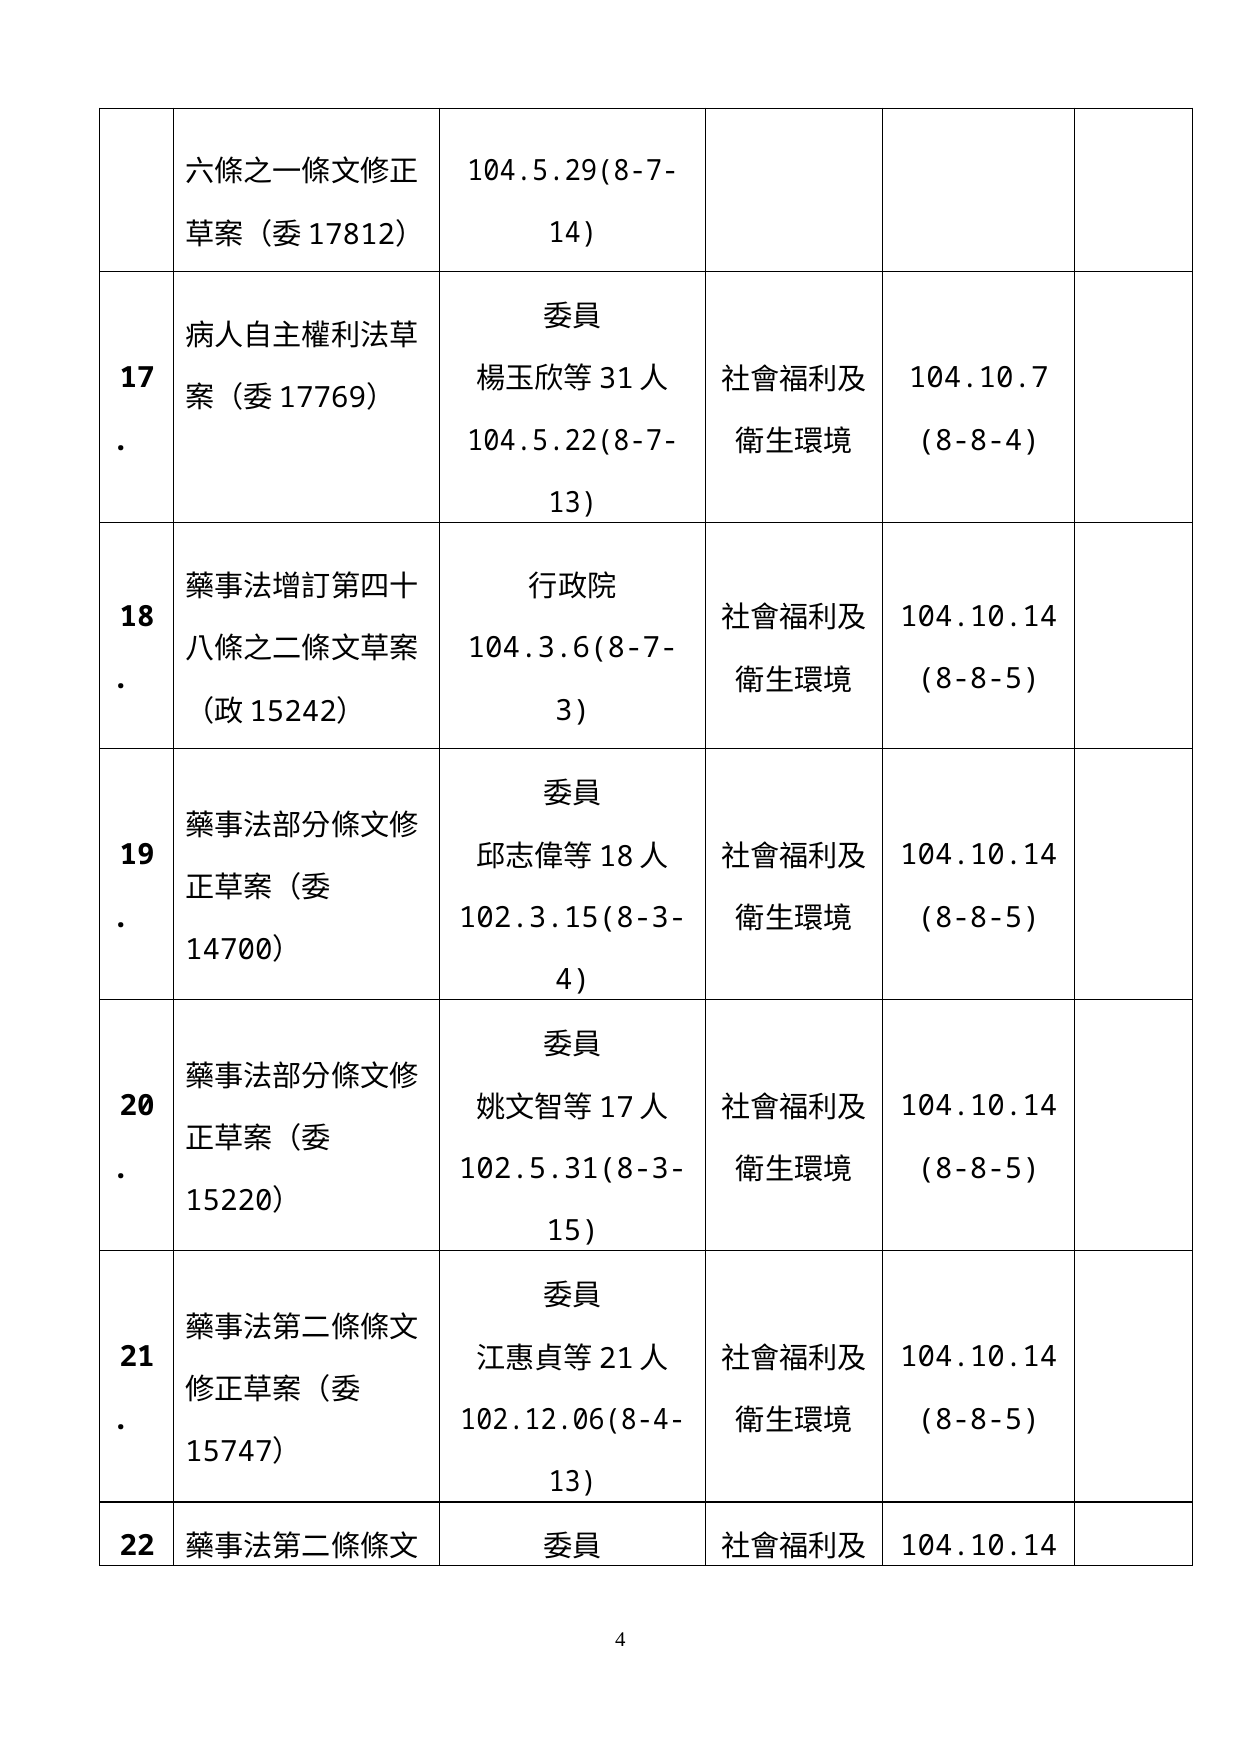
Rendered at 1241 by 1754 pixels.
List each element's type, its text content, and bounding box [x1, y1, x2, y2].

table_cell [1075, 1000, 1192, 1250]
table_cell [100, 749, 173, 999]
table_cell 104.10.14 (8-8-5) [883, 1000, 1074, 1250]
table_cell 社會福利及衛生環境 [706, 749, 882, 999]
table_cell [100, 272, 173, 522]
table_cell 藥事法部分條文修正草案（委15220） [174, 1000, 439, 1250]
table_cell 104.5.29(8-7-14) [440, 109, 705, 271]
table_cell 104.10.7 (8-8-4) [883, 272, 1074, 522]
table_cell 委員 邱志偉等18人 102.3.15(8-3-4) [440, 749, 705, 999]
table_cell [1075, 272, 1192, 522]
table_cell [1075, 1251, 1192, 1501]
table_cell 社會福利及衛生環境 [706, 523, 882, 748]
table_cell 藥事法第二條條文 [174, 1503, 439, 1565]
table_cell 社會福利及衛生環境 [706, 1251, 882, 1501]
table_cell 104.10.14 [883, 1503, 1074, 1565]
table_cell 社會福利及 [706, 1503, 882, 1565]
table_cell [1075, 1503, 1192, 1565]
table_cell 委員 江惠貞等21人102.12.06(8-4-13) [440, 1251, 705, 1501]
table_cell 藥事法增訂第四十八條之二條文草案（政15242） [174, 523, 439, 748]
table_cell [100, 523, 173, 748]
table_cell 委員 姚文智等17人 102.5.31(8-3-15) [440, 1000, 705, 1250]
table_cell 藥事法第二條條文修正草案（委15747） [174, 1251, 439, 1501]
table_cell [100, 109, 173, 271]
table_cell 病人自主權利法草案（委17769） [174, 272, 439, 522]
table_cell 社會福利及衛生環境 [706, 272, 882, 522]
table_cell 社會福利及衛生環境 [706, 1000, 882, 1250]
table_cell [100, 1000, 173, 1250]
table_cell 委員 楊玉欣等31人104.5.22(8-7-13) [440, 272, 705, 522]
table_cell [1075, 523, 1192, 748]
table_cell [883, 109, 1074, 271]
table_cell [100, 1251, 173, 1501]
table_cell [1075, 749, 1192, 999]
table_cell [1075, 109, 1192, 271]
table_cell 六條之一條文修正草案（委17812） [174, 109, 439, 271]
table_cell 委員 [440, 1503, 705, 1565]
table_cell 藥事法部分條文修正草案（委14700） [174, 749, 439, 999]
table_cell 104.10.14 (8-8-5) [883, 523, 1074, 748]
table_cell 行政院104.3.6(8-7-3) [440, 523, 705, 748]
table_cell 104.10.14 (8-8-5) [883, 1251, 1074, 1501]
table_cell [100, 1503, 173, 1565]
table_cell 104.10.14 (8-8-5) [883, 749, 1074, 999]
table_cell [706, 109, 882, 271]
